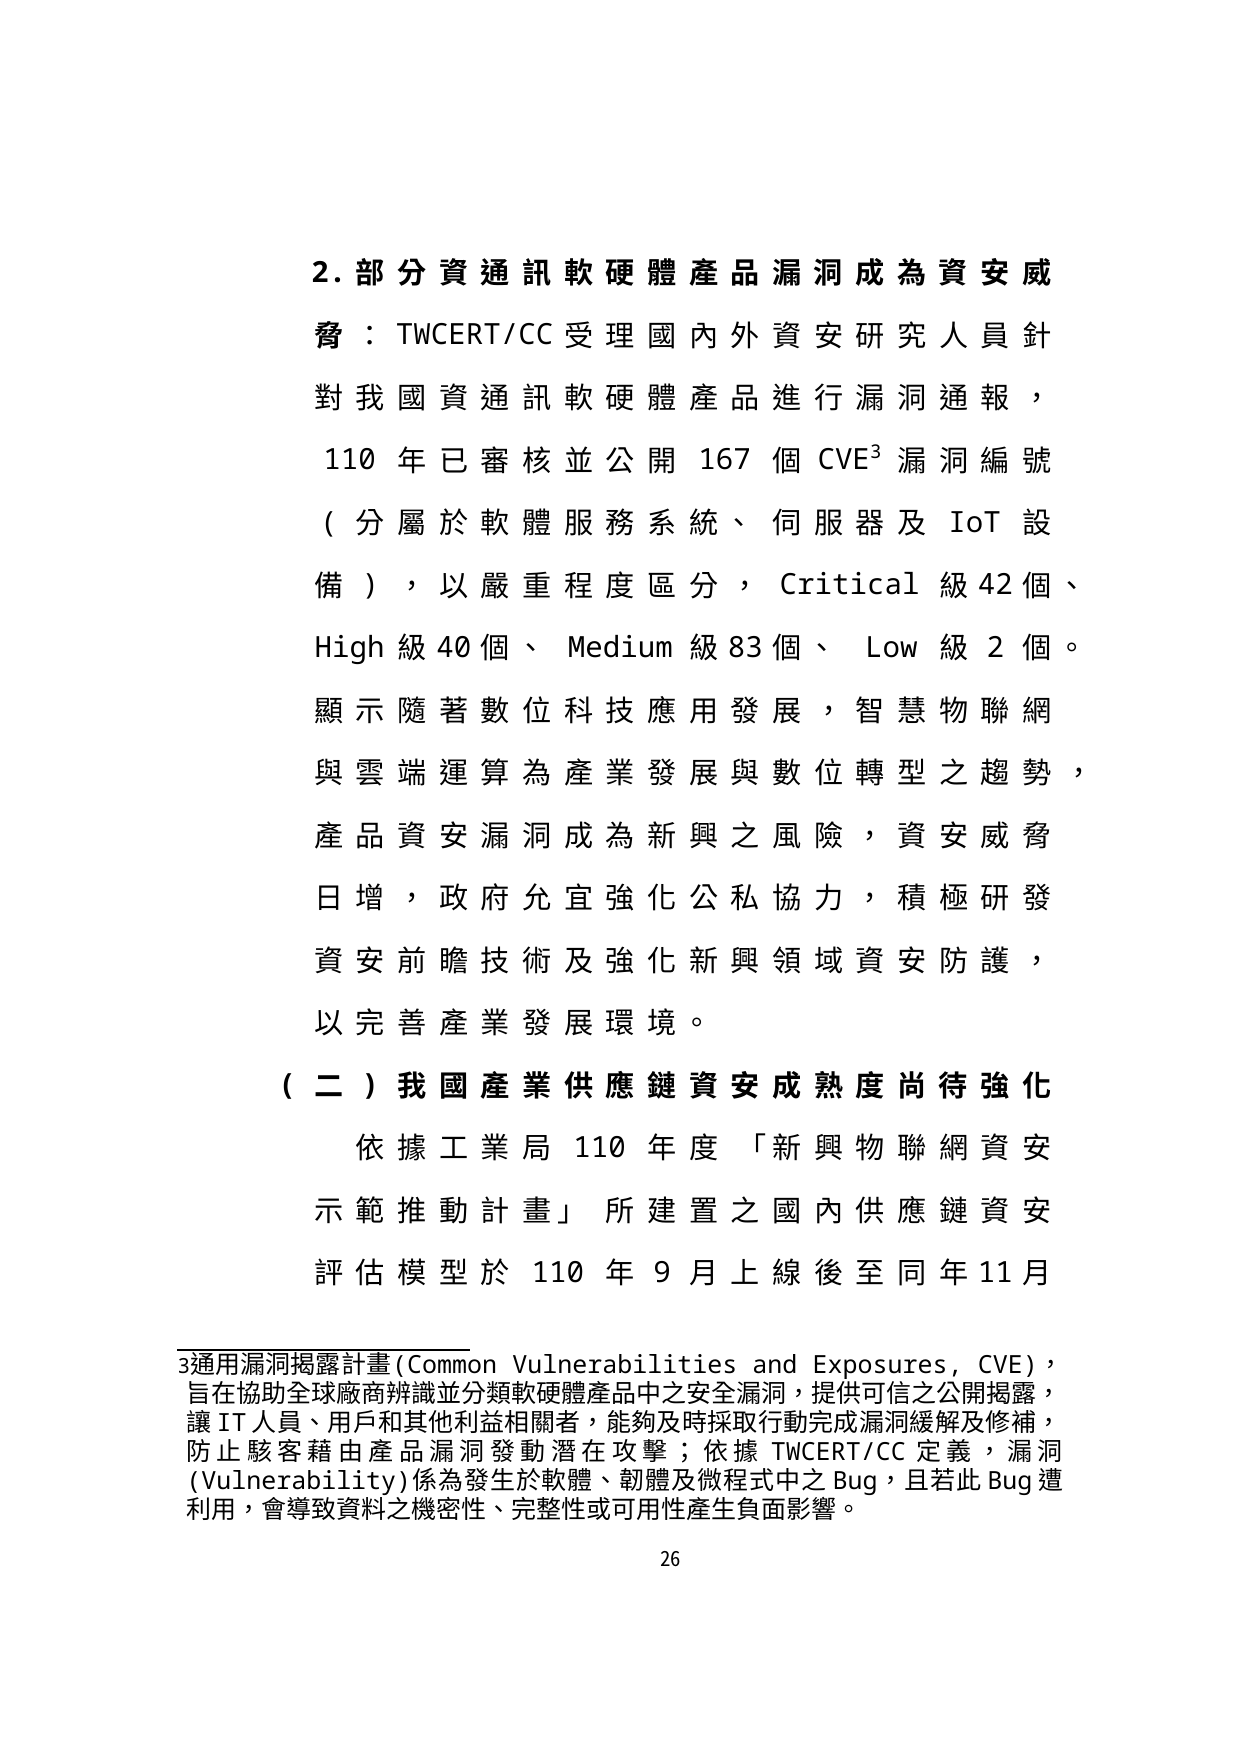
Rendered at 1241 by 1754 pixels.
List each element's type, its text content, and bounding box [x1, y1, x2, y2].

text 通用漏洞揭露計畫(Common Vulnerabilities and Exposures, CVE)，旨在協助全球廠商辨識並分類軟硬體產品中之安全漏洞，提供可信之公開揭露，讓IT人員、用戶和其他利益相關者，能夠及時採取行動完成漏洞緩解及修補，防止駭客藉由產品漏洞發動潛在攻擊；依據TWCERT/CC定義，漏洞(Vulnerability)係為發生於軟體、韌體及微程式中之Bug，且若此Bug遭利用，會導致資料之機密性、完整性或可用性產生負面影響。 [177, 1350, 1063, 1525]
text 2.部分資通訊軟硬體產品漏洞成為資安威脅：TWCERT/CC受理國內外資安研究人員針對我國資通訊軟硬體產品進行漏洞通報，110年已審核並公開167個CVE漏洞編號(分屬於軟體服務系統、伺服器及IoT設備)，以嚴重程度區分，Critical級42個、High級40個、Medium級83個、Low級2個。顯示隨著數位科技應用發展，智慧物聯網與雲端運算為產業發展與數位轉型之趨勢，產品資安漏洞成為新興之風險，資安威脅日增，政府允宜強化公私協力，積極研發資安前瞻技術及強化新興領域資安防護，以完善產業發展環境。 [271, 229, 1058, 1042]
text (二)我國產業供應鏈資安成熟度尚待強化 [242, 1042, 1058, 1104]
text 依據工業局110年度「新興物聯網資安示範推動計畫」所建置之國內供應鏈資安評估模型於110年9月上線後至同年11月底，已累計超過100家公司使用，累計服務178家次，而依據此178家供應商自我評估之結果，產業供應鏈總體資安成熟度平均為62(達到C級)，顯示對於國際資安標準所要求之控制措施整體上仍有改善空間；另電子零組件製造業、機械設備製造業、金屬製品製造業等產業供應鏈廠商在「識別能力」成熟度差異大，相較於金融產業較不重視風險評估、資安評估；又資安業者反應目前仍缺乏可供創新技術或跨領域研發服務之試驗場域，廠商缺少實際測試及與其它資安服務模擬串接之機會，允宜積極建立資安服務驗證示範場域，以利厚實資安業者之研發創新能力。 [271, 1104, 1058, 1292]
